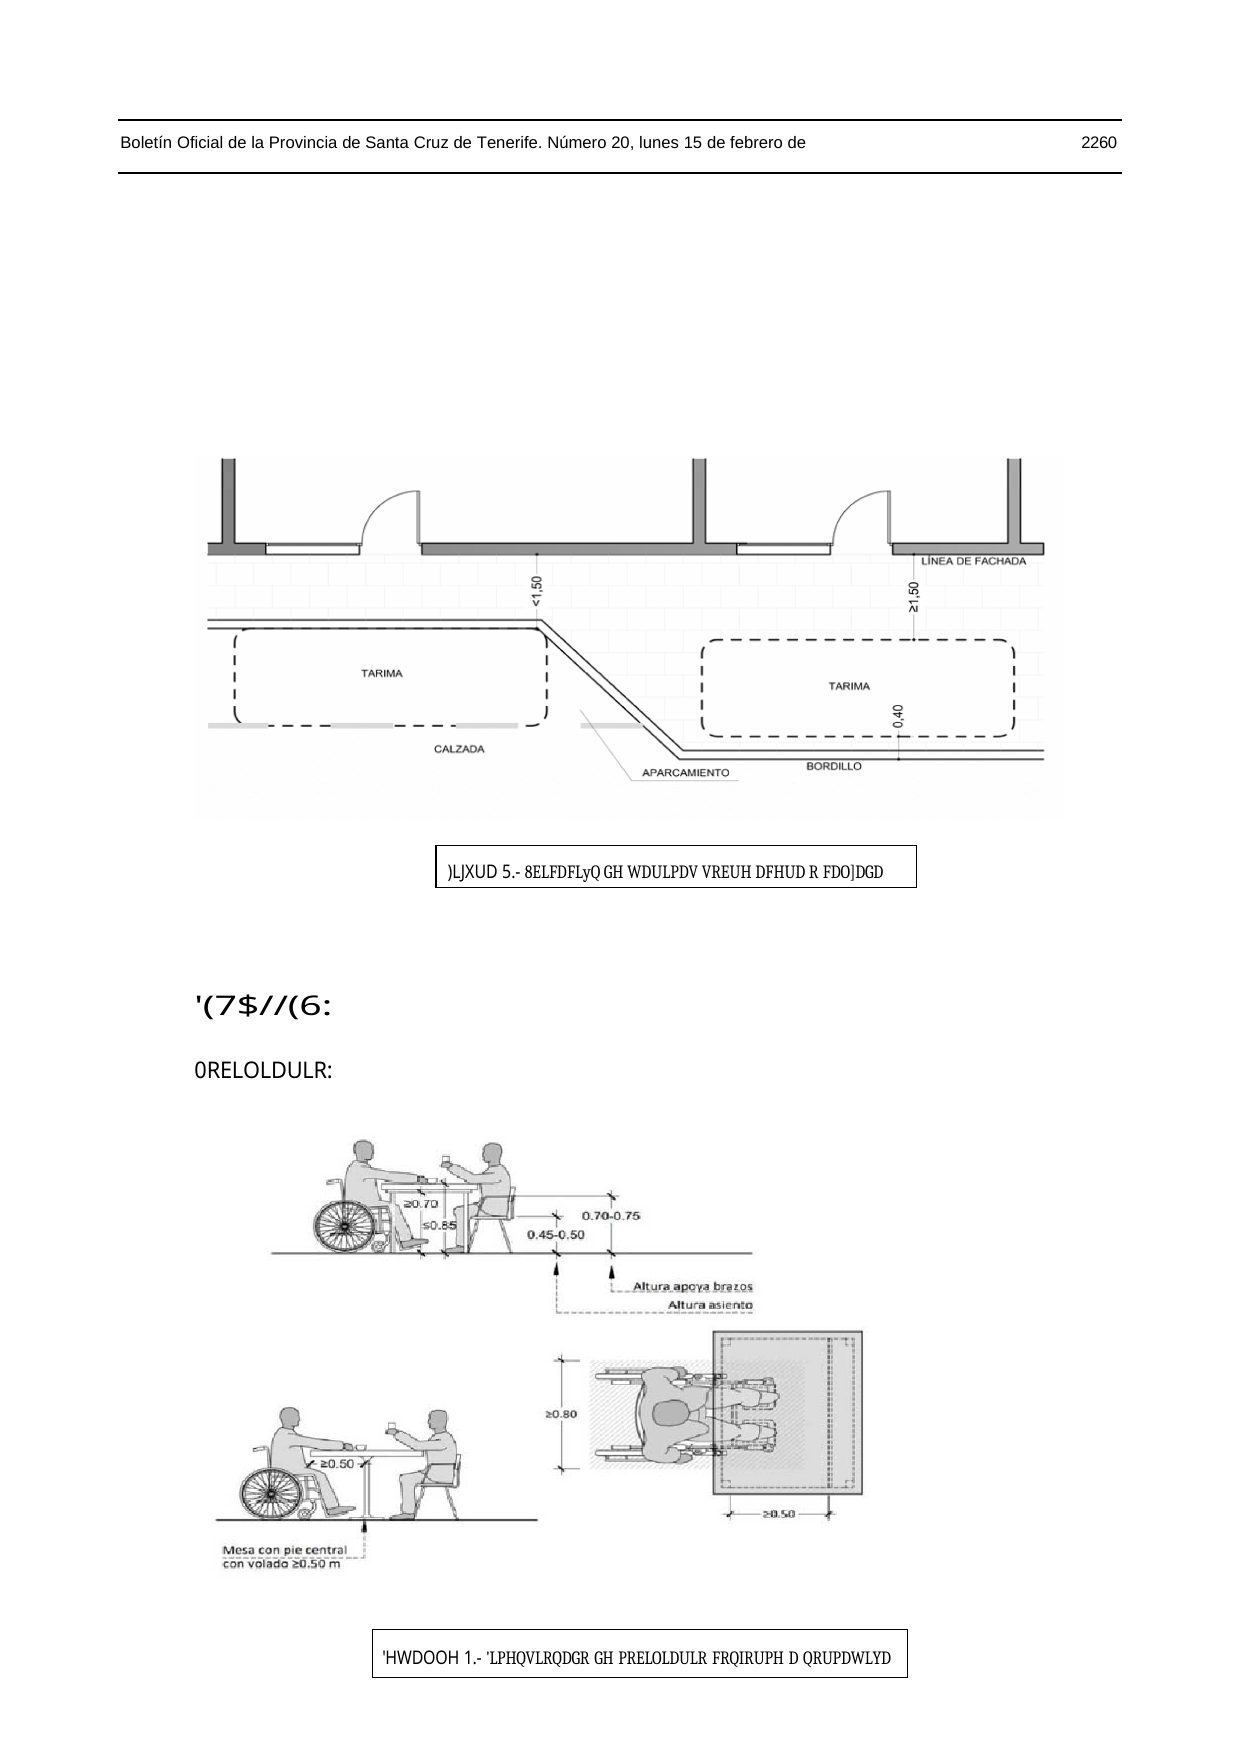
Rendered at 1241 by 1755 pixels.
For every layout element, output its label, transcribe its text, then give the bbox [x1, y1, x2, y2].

text 'HWDOOH 1.- 'LPHQVLRQDGR GH PRELOLDULR FRQIRUPH D QRUPDWLYD [382, 1644, 907, 1670]
text 0RELOLDULR: [194, 1054, 1136, 1086]
text '(7$//(6: [194, 987, 1136, 1024]
text )LJXUD 5.- 8ELFDFLyQ GH WDULPDV VREUH DFHUD R FDO]DGD [447, 858, 916, 884]
